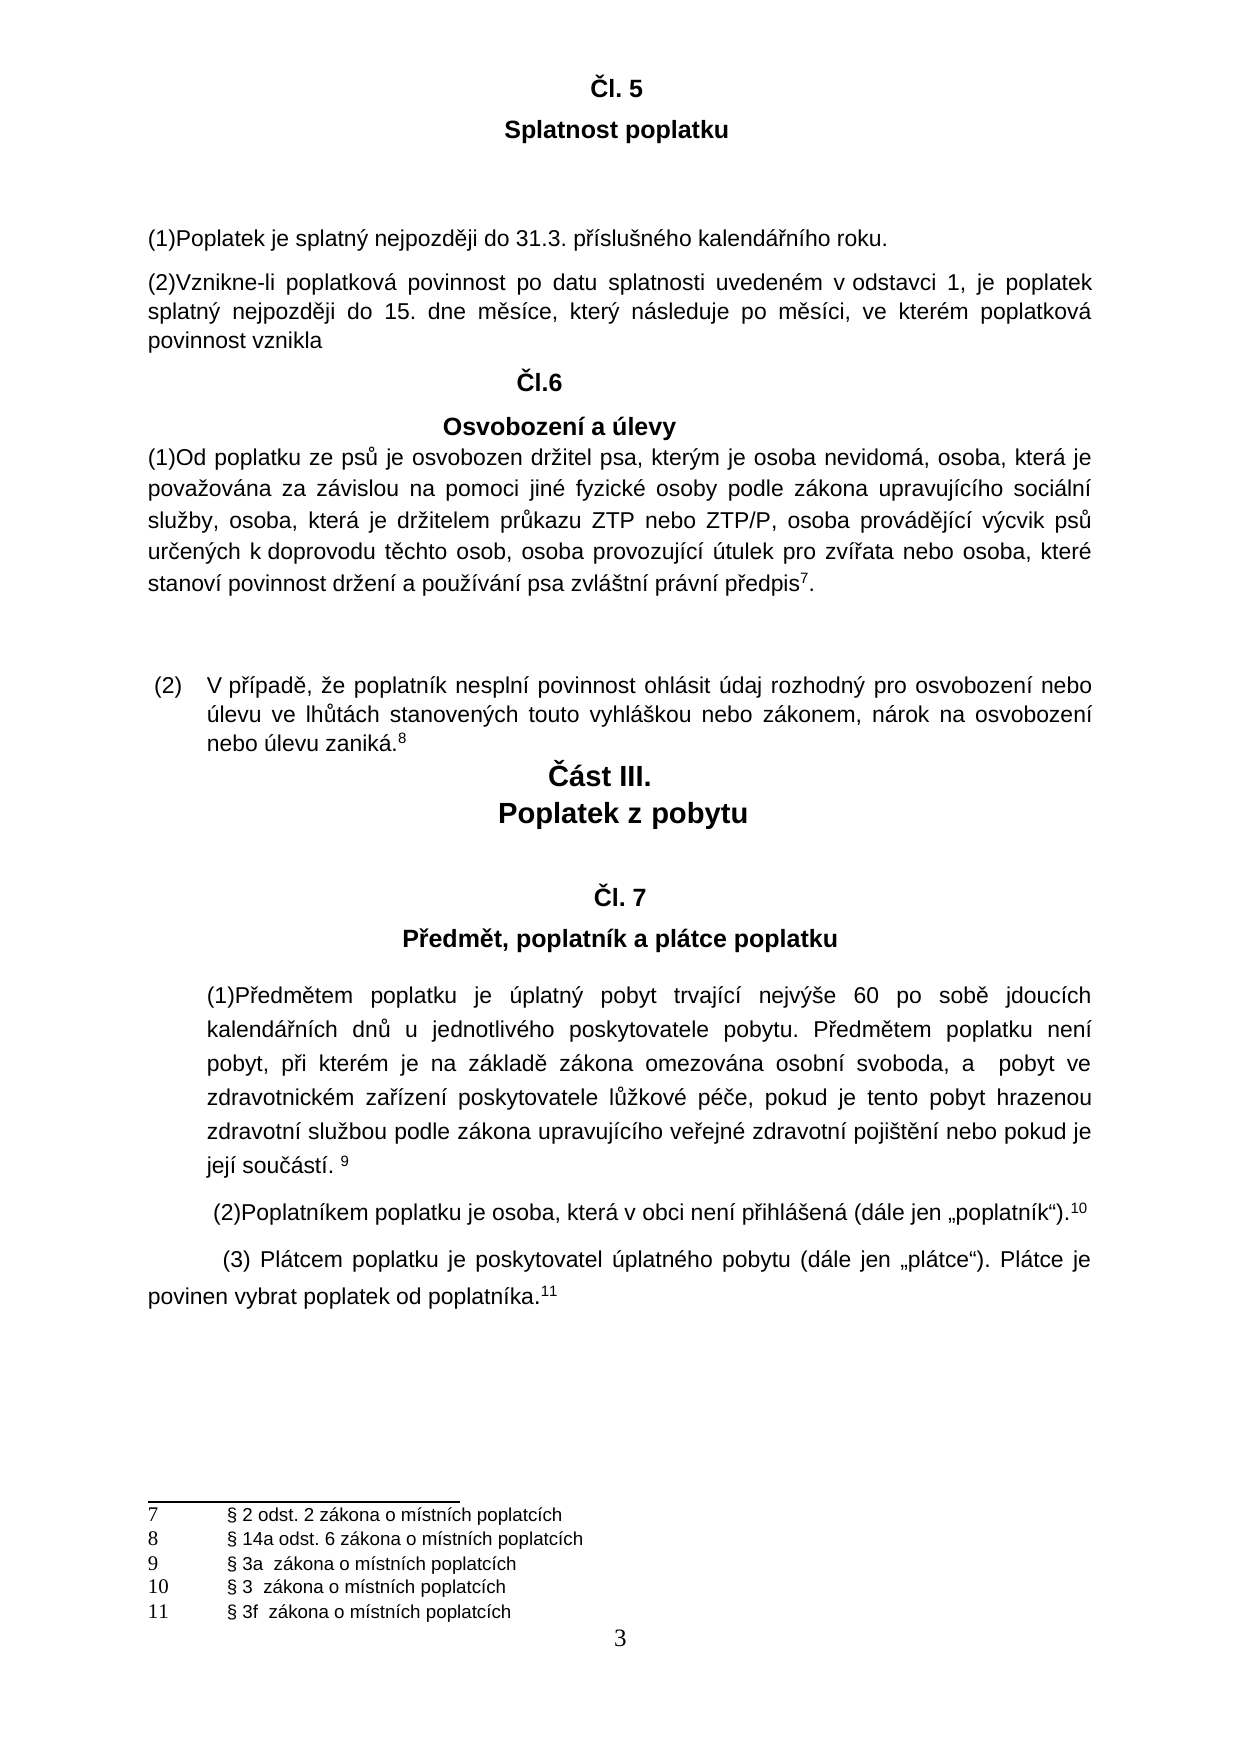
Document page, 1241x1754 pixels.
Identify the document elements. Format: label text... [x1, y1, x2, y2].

text (2)Poplatníkem poplatku je osoba, která v obci není přihlášená (dále jen „poplatník“). [207, 1199, 1092, 1226]
text Splatnost poplatku [148, 115, 1092, 144]
text (1)Předmětem poplatku je úplatný pobyt trvající nejvýše 60 po sobě jdoucích kalendářních dnů u jednotlivého poskytovatele pobytu. Předmětem poplatku není pobyt, při kterém je na základě zákona omezována osobní svoboda, a pobyt ve zdravotnickém zařízení poskytovatele lůžkové péče, pokud je tento pobyt hrazenou zdravotní službou podle zákona upravujícího veřejné zdravotní pojištění nebo pokud je její součástí. [207, 982, 1092, 1179]
text Osvobození a úlevy [148, 412, 1092, 441]
text § 3f zákona o místních poplatcích [148, 1598, 1092, 1623]
text (3) Plátcem poplatku je poskytovatel úplatného pobytu (dále jen „plátce“). Plátce je povinen vybrat poplatek od poplatníka. [148, 1246, 1092, 1309]
text § 2 odst. 2 zákona o místních poplatcích [148, 1502, 1092, 1526]
text § 14a odst. 6 zákona o místních poplatcích [148, 1526, 1092, 1550]
text Poplatek z pobytu [207, 796, 1092, 829]
text Čl. 7 [148, 882, 1092, 911]
text Čl.6 [148, 368, 1092, 397]
text § 3 zákona o místních poplatcích [148, 1574, 1092, 1598]
text (2) V případě, že poplatník nesplní povinnost ohlásit údaj rozhodný pro osvobození nebo úlevu ve lhůtách stanovených touto vyhláškou nebo zákonem, nárok na osvobození nebo úlevu zaniká. [148, 672, 1092, 756]
text Část III. [207, 759, 1092, 792]
text Předmět, poplatník a plátce poplatku [148, 924, 1092, 952]
text (1)Od poplatku ze psů je osvobozen držitel psa, kterým je osoba nevidomá, osoba, která je považována za závislou na pomoci jiné fyzické osoby podle zákona upravujícího sociální služby, osoba, která je držitelem průkazu ZTP nebo ZTP/P, osoba provádějící výcvik psů určených k doprovodu těchto osob, osoba provozující útulek pro zvířata nebo osoba, které stanoví povinnost držení a používání psa zvláštní právní předpis. [148, 444, 1092, 596]
text (1)Poplatek je splatný nejpozději do 31.3. příslušného kalendářního roku. [148, 224, 1092, 251]
text (2)Vznikne-li poplatková povinnost po datu splatnosti uvedeném v odstavci 1, je poplatek splatný nejpozději do 15. dne měsíce, který následuje po měsíci, ve kterém poplatková povinnost vznikla [148, 269, 1092, 353]
text Čl. 5 [148, 74, 1092, 102]
text § 3a zákona o místních poplatcích [148, 1550, 1092, 1574]
